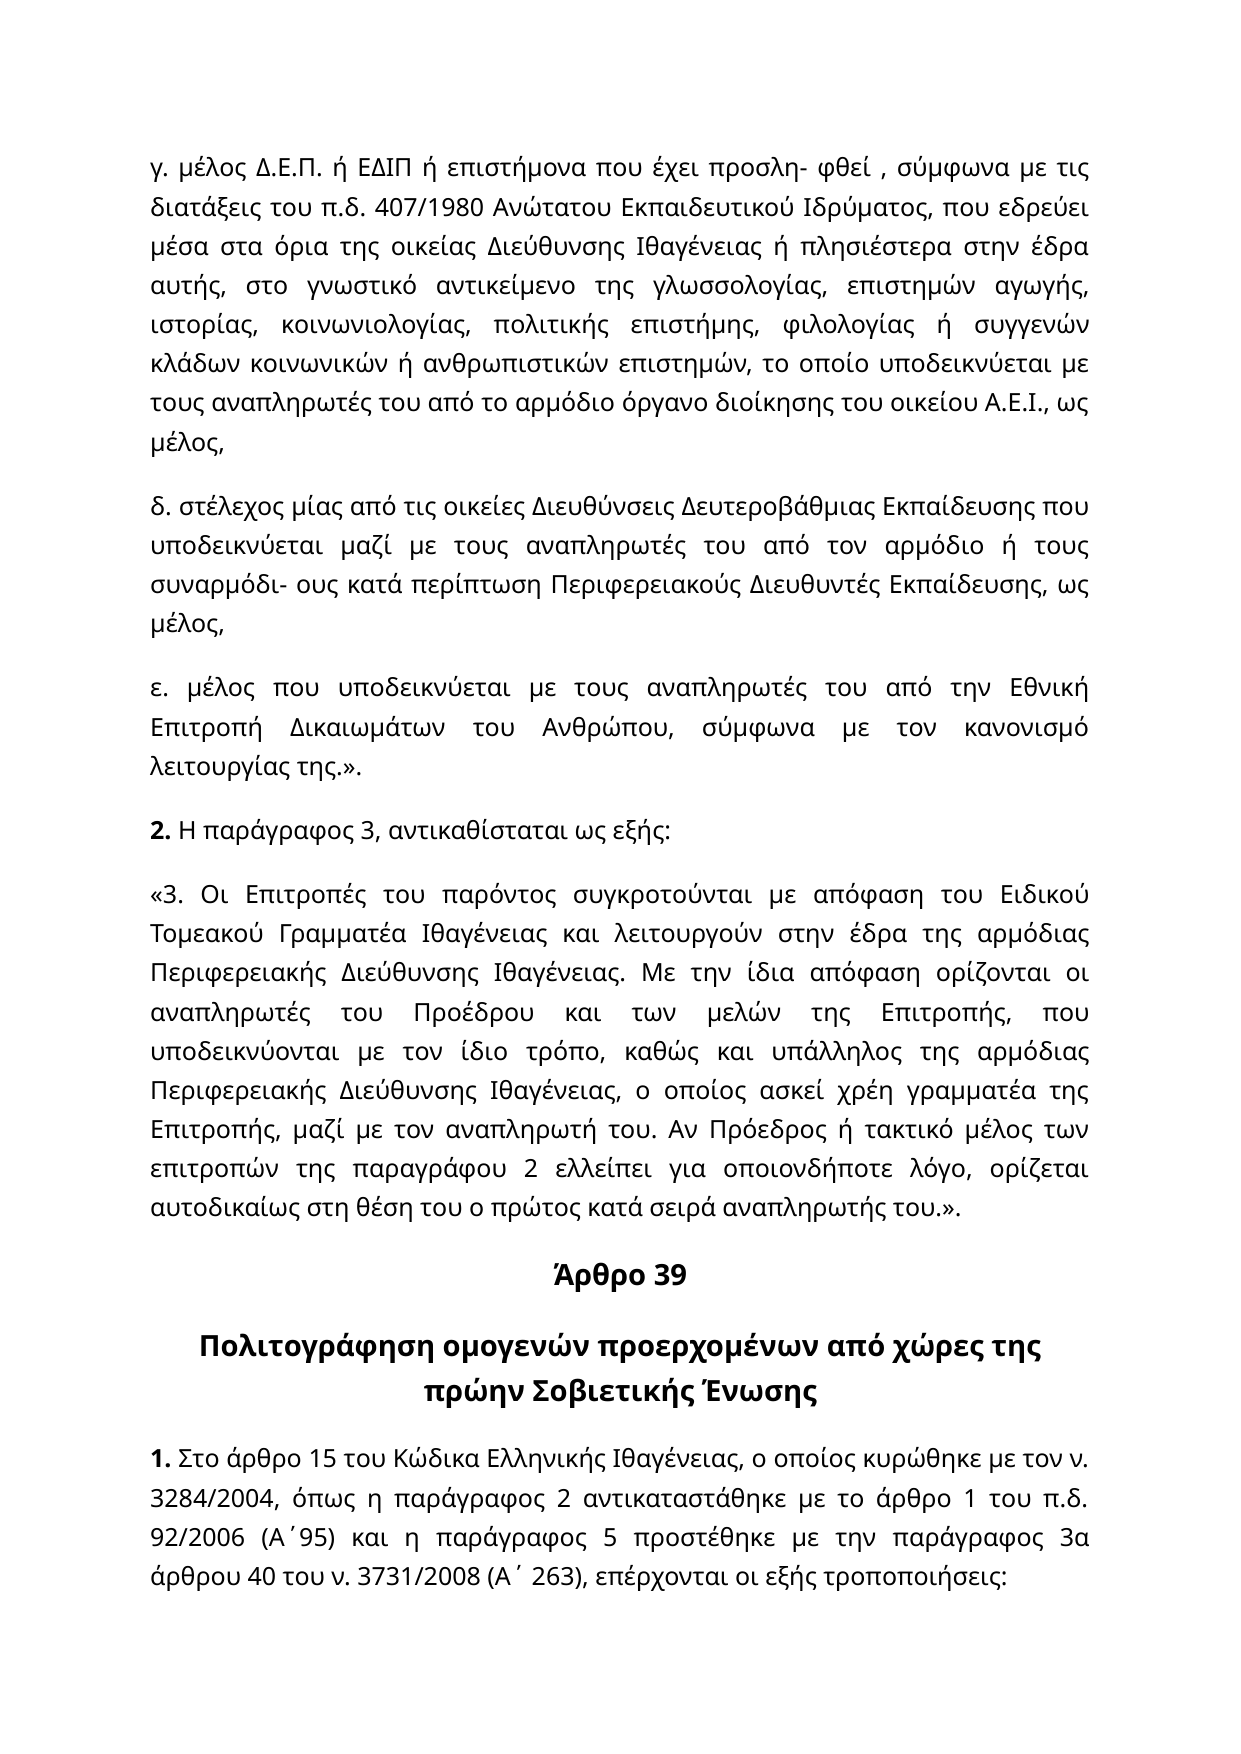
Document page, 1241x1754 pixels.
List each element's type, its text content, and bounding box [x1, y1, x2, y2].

text 1. Στο άρθρο 15 του Κώδικα Ελληνικής Ιθαγένειας, ο οποίος κυρώθηκε με τον ν. 3284/2004, όπως η παράγραφος 2 αντικαταστάθηκε με το άρθρο 1 του π.δ. 92/2006 (Α΄95) και η παράγραφος 5 προστέθηκε με την παράγραφος 3α άρθρου 40 του ν. 3731/2008 (Α΄ 263), επέρχονται οι εξής τροποποιήσεις: [150, 1441, 1090, 1593]
text 2. Η παράγραφος 3, αντικαθίσταται ως εξής: [150, 812, 1090, 847]
subtitle Πολιτογράφηση ομογενών προερχομένων από χώρες της πρώην Σοβιετικής Ένωσης [150, 1325, 1090, 1410]
text «3. Οι Επιτροπές του παρόντος συγκροτούνται με απόφαση του Ειδικού Τομεακού Γραμματέα Ιθαγένειας και λειτουργούν στην έδρα της αρμόδιας Περιφερειακής Διεύθυνσης Ιθαγένειας. Με την ίδια απόφαση ορίζονται οι αναπληρωτές του Προέδρου και των μελών της Επιτροπής, που υποδεικνύονται με τον ίδιο τρόπο, καθώς και υπάλληλος της αρμόδιας Περιφερειακής Διεύθυνσης Ιθαγένειας, ο οποίος ασκεί χρέη γραμματέα της Επιτροπής, μαζί με τον αναπληρωτή του. Αν Πρόεδρος ή τακτικό μέλος των επιτροπών της παραγράφου 2 ελλείπει για οποιονδήποτε λόγο, ορίζεται αυτοδικαίως στη θέση του ο πρώτος κατά σειρά αναπληρωτής του.». [150, 877, 1090, 1224]
text ε. μέλος που υποδεικνύεται με τους αναπληρωτές του από την Εθνική Επιτροπή Δικαιωμάτων του Ανθρώπου, σύμφωνα με τον κανονισμό λειτουργίας της.». [150, 670, 1090, 782]
text γ. μέλος Δ.Ε.Π. ή ΕΔΙΠ ή επιστήμονα που έχει προσλη- φθεί , σύμφωνα με τις διατάξεις του π.δ. 407/1980 Ανώτατου Εκπαιδευτικού Ιδρύματος, που εδρεύει μέσα στα όρια της οικείας Διεύθυνσης Ιθαγένειας ή πλησιέστερα στην έδρα αυτής, στο γνωστικό αντικείμενο της γλωσσολογίας, επιστημών αγωγής, ιστορίας, κοινωνιολογίας, πολιτικής επιστήμης, φιλολογίας ή συγγενών κλάδων κοινωνικών ή ανθρωπιστικών επιστημών, το οποίο υποδεικνύεται με τους αναπληρωτές του από το αρμόδιο όργανο διοίκησης του οικείου Α.Ε.Ι., ως μέλος, [150, 150, 1090, 458]
subtitle Άρθρο 39 [150, 1254, 1090, 1294]
text δ. στέλεχος μίας από τις οικείες Διευθύνσεις Δευτεροβάθμιας Εκπαίδευσης που υποδεικνύεται μαζί με τους αναπληρωτές του από τον αρμόδιο ή τους συναρμόδι- ους κατά περίπτωση Περιφερειακούς Διευθυντές Εκπαίδευσης, ως μέλος, [150, 488, 1090, 640]
